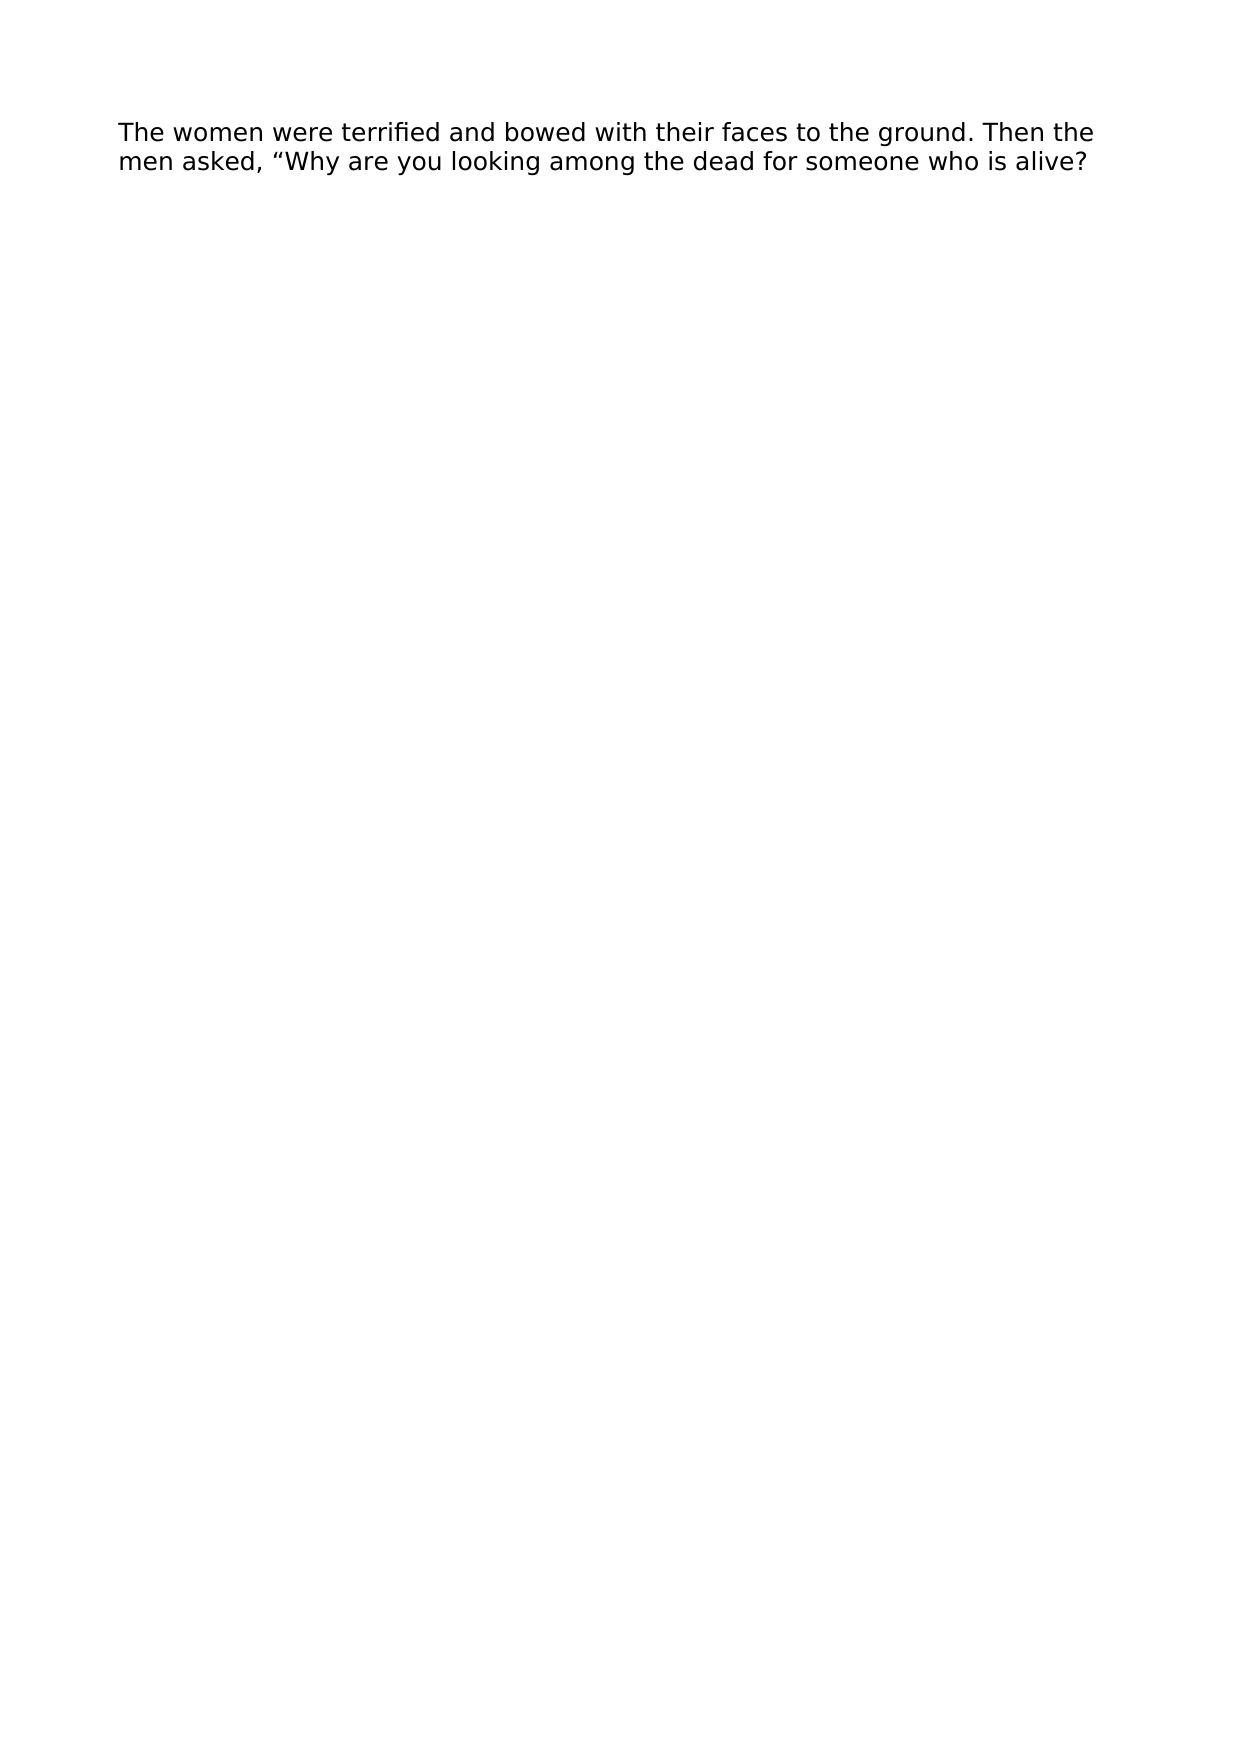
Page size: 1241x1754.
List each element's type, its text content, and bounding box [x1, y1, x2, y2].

text The women were terrified and bowed with their faces to the ground. Then the men asked, “Why are you looking among the dead for someone who is alive? [118, 118, 1122, 176]
